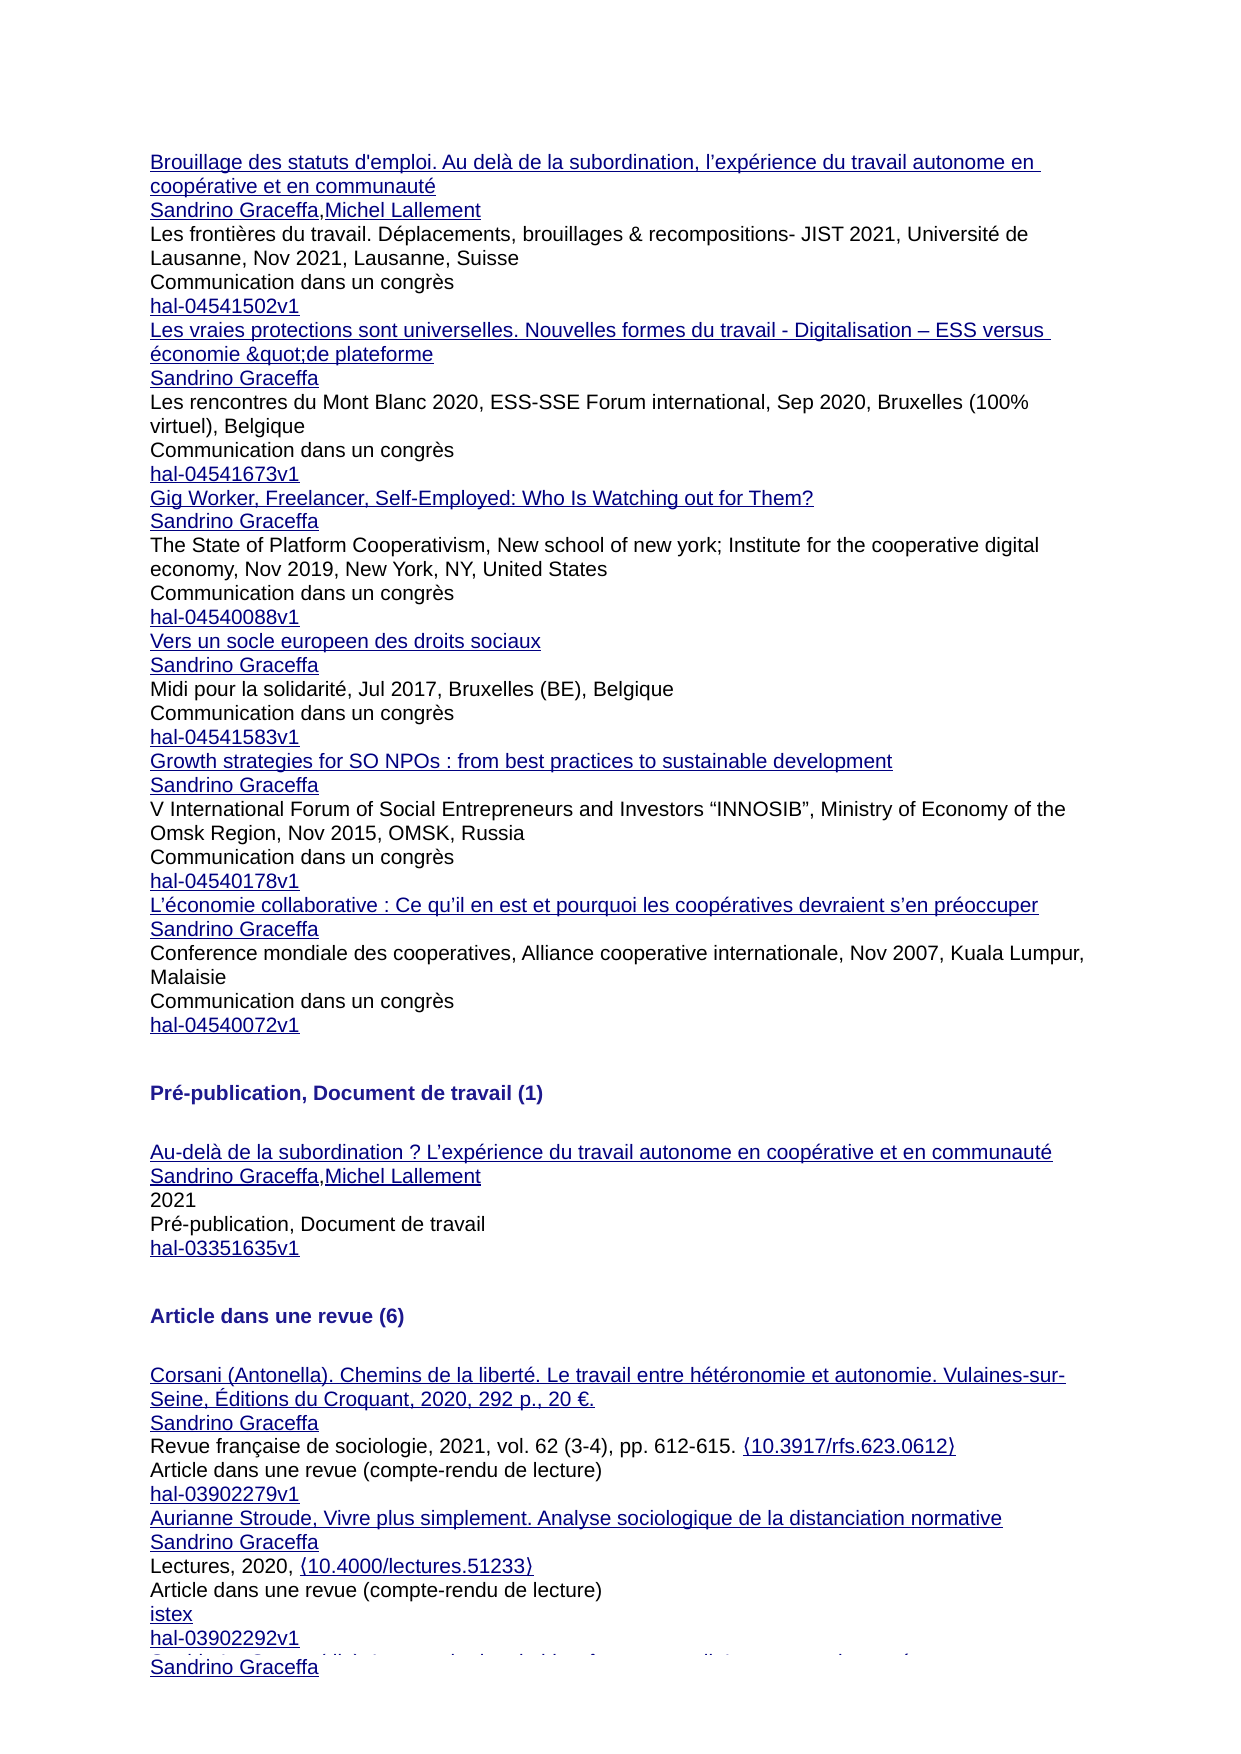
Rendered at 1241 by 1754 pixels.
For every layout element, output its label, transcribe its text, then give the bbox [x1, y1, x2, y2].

table_cell Aurianne Stroude, Vivre plus simplement. Analyse sociologique de la distanciation normative Sandrino Graceffa Lectures, 2020, ⟨10.4000/lectures.51233⟩ Article dans une revue (compte-rendu de lecture) istex hal-03902292v1 [150, 1506, 1090, 1650]
table_cell Growth strategies for SO NPOs : from best practices to sustainable development Sandrino Graceffa V International Forum of Social Entrepreneurs and Investors “INNOSIB”, Ministry of Economy of the Omsk Region, Nov 2015, OMSK, Russia Communication dans un congrès hal-04540178v1 [150, 749, 1090, 893]
table_header Au-delà de la subordination ? L’expérience du travail autonome en coopérative et en communauté Sandrino Graceffa,Michel Lallement 2021 Pré-publication, Document de travail hal-03351635v1 [150, 1140, 1090, 1259]
table_header Corsani (Antonella). Chemins de la liberté. Le travail entre hétéronomie et autonomie. Vulaines-sur-Seine, Éditions du Croquant, 2020, 292 p., 20 €. Sandrino Graceffa Revue française de sociologie, 2021, vol. 62 (3-4), pp. 612-615. ⟨10.3917/rfs.623.0612⟩ Article dans une revue (compte-rendu de lecture) hal-03902279v1 [150, 1363, 1090, 1506]
table_cell Sophie Le Garrec (dir.), Les servitudes du bien-être au travail. Impacts sur la santé Sandrino Graceffa Lectures, 2020, ⟨10.4000/lectures.49608⟩ Article dans une revue (compte-rendu de lecture) istex hal-03346357v1 [150, 1650, 1090, 1679]
subtitle Article dans une revue (6) [150, 1304, 1090, 1328]
subtitle Pré-publication, Document de travail (1) [150, 1081, 1090, 1105]
table_cell Gig Worker, Freelancer, Self-Employed: Who Is Watching out for Them? Sandrino Graceffa The State of Platform Cooperativism, New school of new york; Institute for the cooperative digital economy, Nov 2019, New York, NY, United States Communication dans un congrès hal-04540088v1 [150, 485, 1090, 629]
table_cell Vers un socle europeen des droits sociaux Sandrino Graceffa Midi pour la solidarité, Jul 2017, Bruxelles (BE), Belgique Communication dans un congrès hal-04541583v1 [150, 629, 1090, 749]
table_header Brouillage des statuts d'emploi. Au delà de la subordination, l’expérience du travail autonome en coopérative et en communauté Sandrino Graceffa,Michel Lallement Les frontières du travail. Déplacements, brouillages & recompositions- JIST 2021, Université de Lausanne, Nov 2021, Lausanne, Suisse Communication dans un congrès hal-04541502v1 [150, 150, 1090, 318]
table_cell Les vraies protections sont universelles. Nouvelles formes du travail - Digitalisation – ESS versus économie &quot;de plateforme Sandrino Graceffa Les rencontres du Mont Blanc 2020, ESS-SSE Forum international, Sep 2020, Bruxelles (100% virtuel), Belgique Communication dans un congrès hal-04541673v1 [150, 318, 1090, 485]
table_cell L’économie collaborative : Ce qu’il en est et pourquoi les coopératives devraient s’en préoccuper Sandrino Graceffa Conference mondiale des cooperatives, Alliance cooperative internationale, Nov 2007, Kuala Lumpur, Malaisie Communication dans un congrès hal-04540072v1 [150, 893, 1090, 1036]
